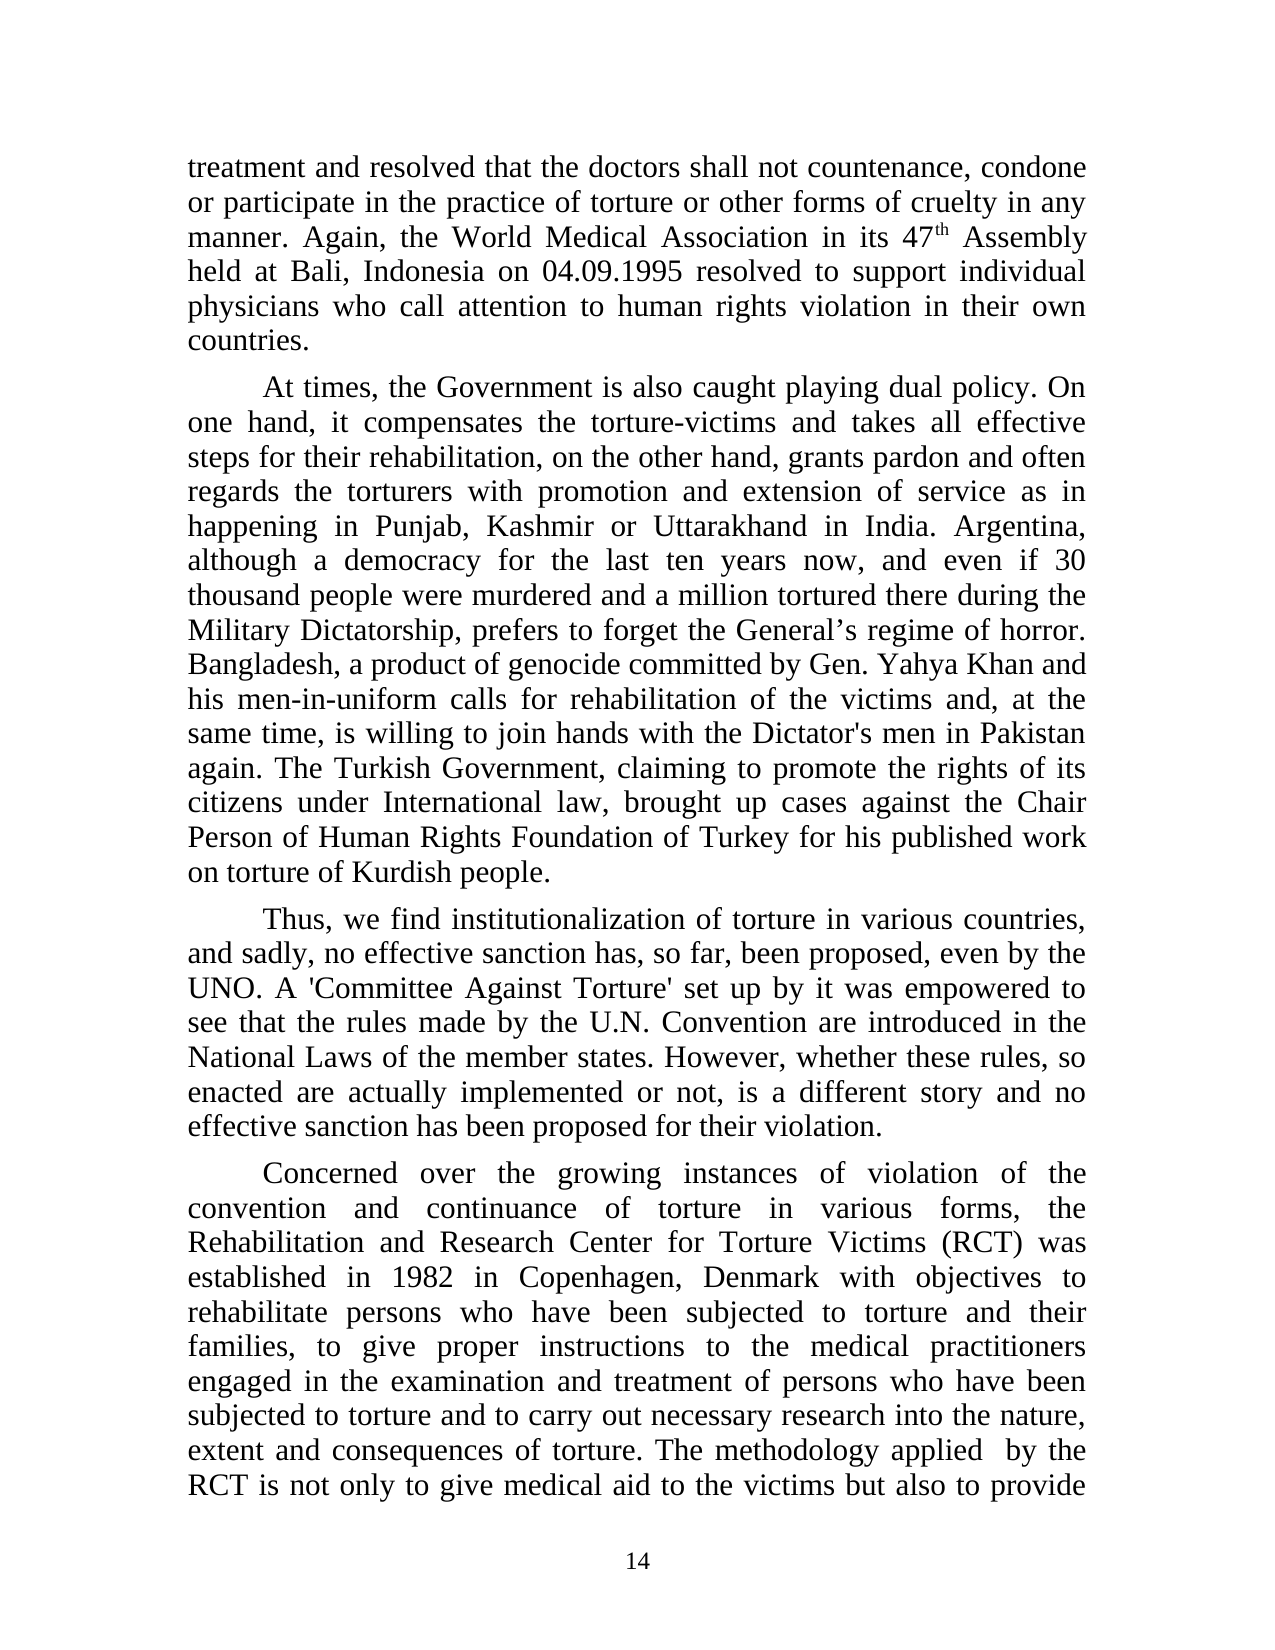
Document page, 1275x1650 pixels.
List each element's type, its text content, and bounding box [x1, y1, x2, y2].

text treatment and resolved that the doctors shall not countenance, condone or participate in the practice of torture or other forms of cruelty in any manner. Again, the World Medical Association in its 47th Assembly held at Bali, Indonesia on 04.09.1995 resolved to support individual physicians who call attention to human rights violation in their own countries. [187, 150, 1087, 357]
text Thus, we find institutionalization of torture in various countries, and sadly, no effective sanction has, so far, been proposed, even by the UNO. A 'Committee Against Torture' set up by it was empowered to see that the rules made by the U.N. Convention are introduced in the National Laws of the member states. However, whether these rules, so enacted are actually implemented or not, is a different story and no effective sanction has been proposed for their violation. [187, 901, 1087, 1143]
text Concerned over the growing instances of violation of the convention and continuance of torture in various forms, the Rehabilitation and Research Center for Torture Victims (RCT) was established in 1982 in Copenhagen, Denmark with objectives to rehabilitate persons who have been subjected to torture and their families, to give proper instructions to the medical practitioners engaged in the examination and treatment of persons who have been subjected to torture and to carry out necessary research into the nature, extent and consequences of torture. The methodology applied by the RCT is not only to give medical aid to the victims but also to provide [187, 1156, 1087, 1502]
text At times, the Government is also caught playing dual policy. On one hand, it compensates the torture-victims and takes all effective steps for their rehabilitation, on the other hand, grants pardon and often regards the torturers with promotion and extension of service as in happening in Punjab, Kashmir or Uttarakhand in India. Argentina, although a democracy for the last ten years now, and even if 30 thousand people were murdered and a million tortured there during the Military Dictatorship, prefers to forget the General’s regime of horror. Bangladesh, a product of genocide committed by Gen. Yahya Khan and his men-in-uniform calls for rehabilitation of the victims and, at the same time, is willing to join hands with the Dictator's men in Pakistan again. The Turkish Government, claiming to promote the rights of its citizens under International law, brought up cases against the Chair Person of Human Rights Foundation of Turkey for his published work on torture of Kurdish people. [187, 370, 1087, 889]
